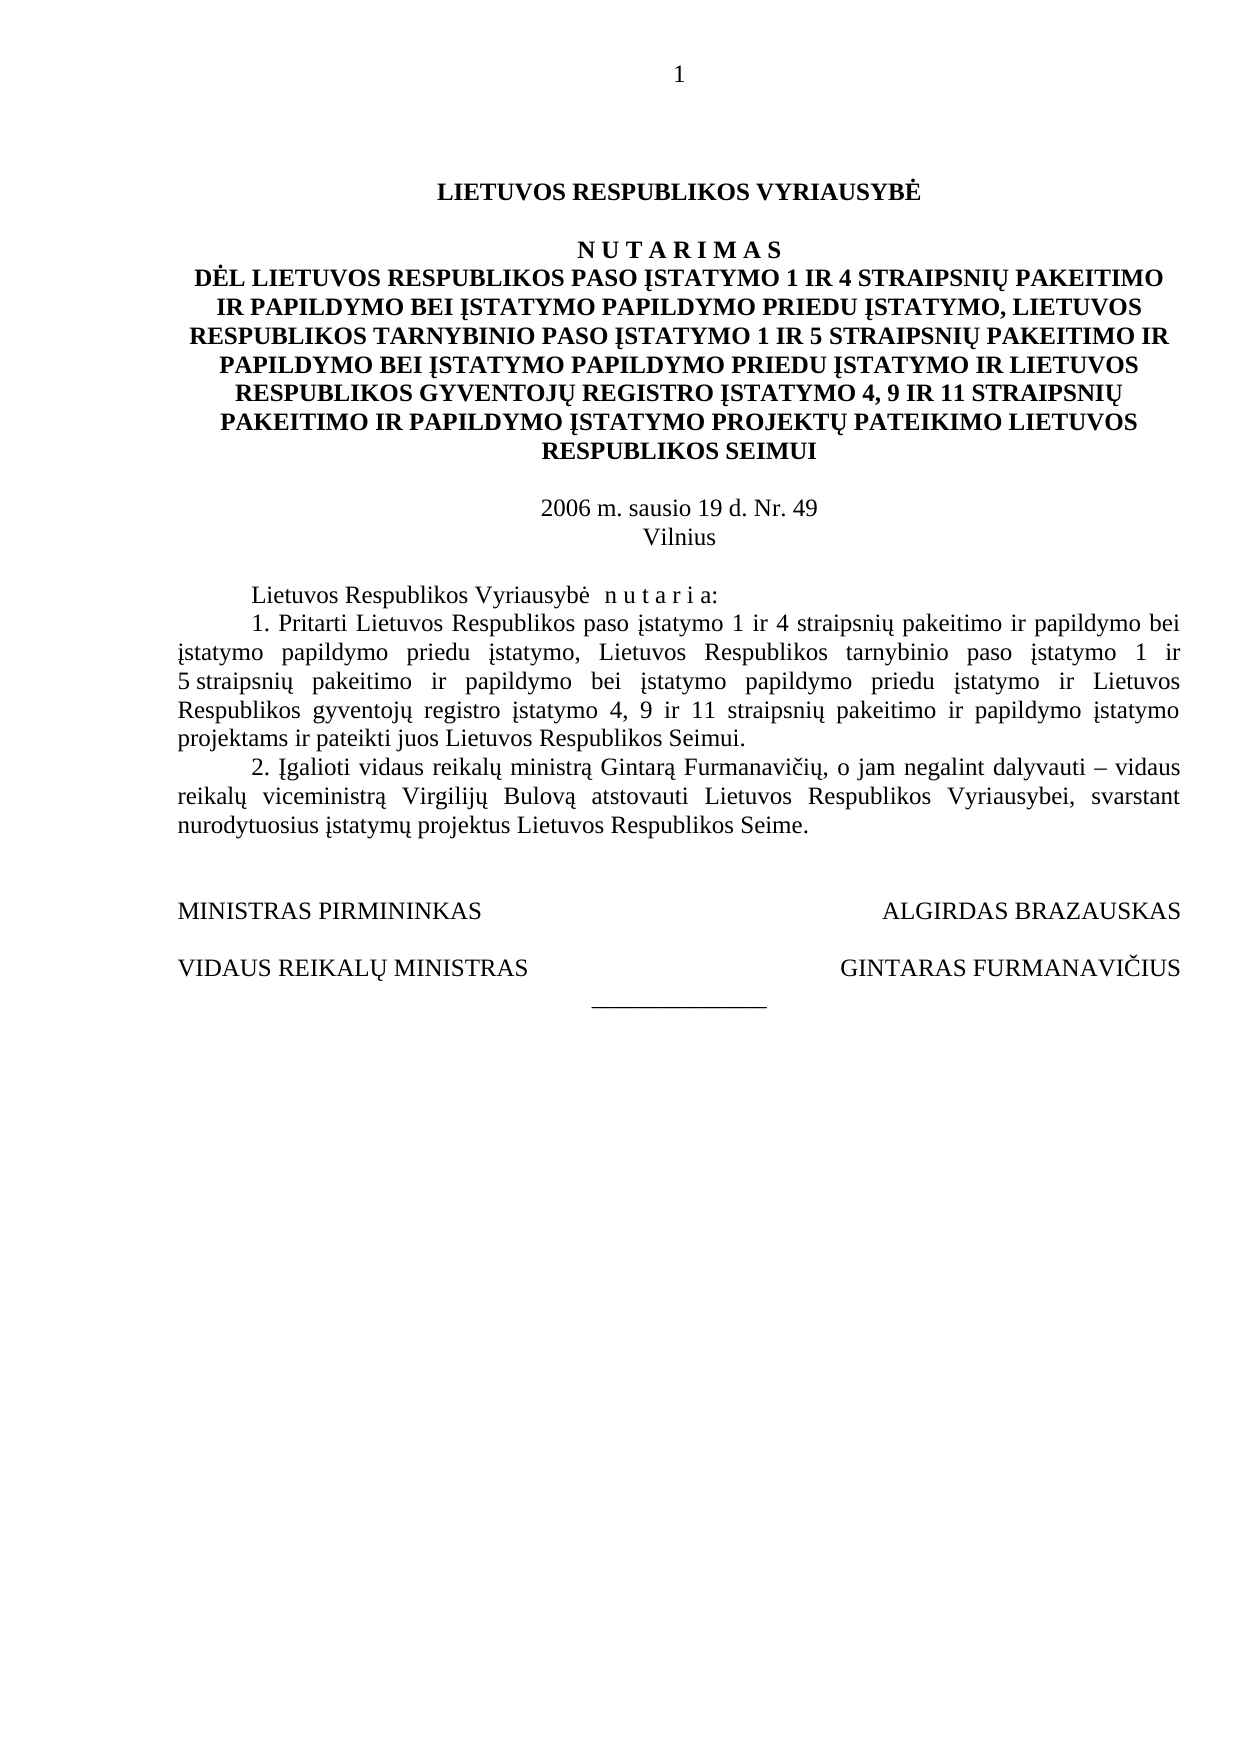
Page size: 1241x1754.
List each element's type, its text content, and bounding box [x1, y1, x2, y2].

text Lietuvos Respublikos Vyriausybė nutaria: [177, 580, 1181, 608]
text ______________ [177, 982, 1181, 1011]
text 2006 m. sausio 19 d. Nr. 49 [177, 493, 1181, 522]
text 2. Įgalioti vidaus reikalų ministrą Gintarą Furmanavičių, o jam negalint dalyvauti – vidaus reikalų viceministrą Virgilijų Bulovą atstovauti Lietuvos Respublikos Vyriausybei, svarstant nurodytuosius įstatymų projektus Lietuvos Respublikos Seime. [177, 752, 1181, 838]
text MINISTRAS PIRMININKAS ALGIRDAS BRAZAUSKAS [177, 896, 1181, 925]
text VIDAUS REIKALŲ MINISTRAS GINTARAS FURMANAVIČIUS [177, 953, 1181, 982]
text LIETUVOS RESPUBLIKOS VYRIAUSYBĖ [177, 177, 1181, 206]
text Vilnius [177, 522, 1181, 551]
text DĖL LIETUVOS RESPUBLIKOS PASO ĮSTATYMO 1 IR 4 STRAIPSNIŲ PAKEITIMO IR PAPILDYMO BEI ĮSTATYMO PAPILDYMO PRIEDU ĮSTATYMO, LIETUVOS RESPUBLIKOS TARNYBINIO PASO ĮSTATYMO 1 IR 5 STRAIPSNIŲ PAKEITIMO IR PAPILDYMO BEI ĮSTATYMO PAPILDYMO PRIEDU ĮSTATYMO IR LIETUVOS RESPUBLIKOS GYVENTOJŲ REGISTRO ĮSTATYMO 4, 9 IR 11 STRAIPSNIŲ PAKEITIMO IR PAPILDYMO ĮSTATYMO PROJEKTŲ PATEIKIMO LIETUVOS RESPUBLIKOS SEIMUI [177, 263, 1181, 465]
text N U T A R I M A S [177, 235, 1181, 263]
text 1. Pritarti Lietuvos Respublikos paso įstatymo 1 ir 4 straipsnių pakeitimo ir papildymo bei įstatymo papildymo priedu įstatymo, Lietuvos Respublikos tarnybinio paso įstatymo 1 ir 5 straipsnių pakeitimo ir papildymo bei įstatymo papildymo priedu įstatymo ir Lietuvos Respublikos gyventojų registro įstatymo 4, 9 ir 11 straipsnių pakeitimo ir papildymo įstatymo projektams ir pateikti juos Lietuvos Respublikos Seimui. [177, 608, 1181, 752]
